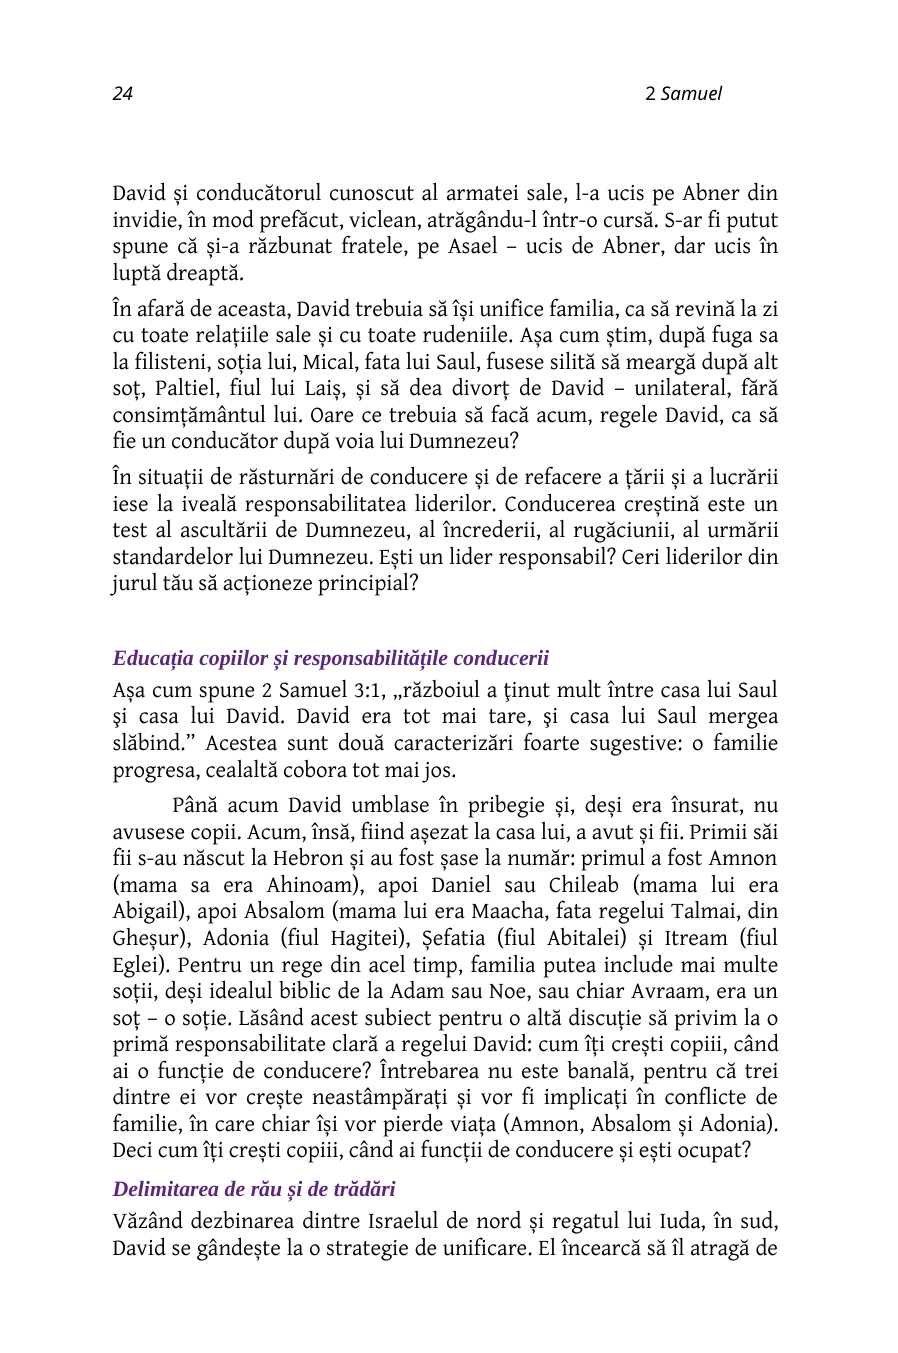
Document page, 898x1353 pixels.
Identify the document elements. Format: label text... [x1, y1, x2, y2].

text Văzând dezbinarea dintre Israelul de nord și regatul lui Iuda, în sud, David se gândește la o strategie de unificare. El încearcă să îl atragă de [112, 1209, 779, 1262]
subtitle Delimitarea de rău și de trădări [112, 1176, 779, 1201]
subtitle Educația copiilor și responsabilitățile conducerii [112, 645, 779, 670]
text Așa cum spune 2 Samuel 3:1, „războiul a ţinut mult între casa lui Saul şi casa lui David. David era tot mai tare, şi casa lui Saul mergea slăbind.” Acestea sunt două caracterizări foarte sugestive: o familie progresa, cealaltă cobora tot mai jos. [112, 677, 779, 783]
text În afară de aceasta, David trebuia să își unifice familia, ca să revină la zi cu toate relațiile sale și cu toate rudeniile. Așa cum știm, după fuga sa la filisteni, soția lui, Mical, fata lui Saul, fusese silită să meargă după alt soț, Paltiel, fiul lui Laiș, și să dea divorț de David – unilateral, fără consimțământul lui. Oare ce trebuia să facă acum, regele David, ca să fie un conducător după voia lui Dumnezeu? [112, 296, 779, 455]
text David și conducătorul cunoscut al armatei sale, l-a ucis pe Abner din invidie, în mod prefăcut, viclean, atrăgându-l într-o cursă. S-ar fi putut spune că și-a răzbunat fratele, pe Asael – ucis de Abner, dar ucis în luptă dreaptă. [112, 181, 779, 287]
text Până acum David umblase în pribegie și, deși era însurat, nu avusese copii. Acum, însă, fiind așezat la casa lui, a avut și fii. Primii săi fii s-au născut la Hebron și au fost șase la număr: primul a fost Amnon (mama sa era Ahinoam), apoi Daniel sau Chileab (mama lui era Abigail), apoi Absalom (mama lui era Maacha, fata regelui Talmai, din Gheșur), Adonia (fiul Hagitei), Șefatia (fiul Abitalei) și Itream (fiul Eglei). Pentru un rege din acel timp, familia putea include mai multe soții, deși idealul biblic de la Adam sau Noe, sau chiar Avraam, era un soț – o soție. Lăsând acest subiect pentru o altă discuție să privim la o primă responsabilitate clară a regelui David: cum îți crești copiii, când ai o funcție de conducere? Întrebarea nu este banală, pentru că trei dintre ei vor crește neastâmpărați și vor fi implicați în conflicte de familie, în care chiar își vor pierde viața (Amnon, Absalom și Adonia). Deci cum îți crești copiii, când ai funcții de conducere și ești ocupat? [112, 792, 779, 1164]
text În situații de răsturnări de conducere și de refacere a țării și a lucrării iese la iveală responsabilitatea liderilor. Conducerea creștină este un test al ascultării de Dumnezeu, al încrederii, al rugăciunii, al urmării standardelor lui Dumnezeu. Ești un lider responsabil? Ceri liderilor din jurul tău să acționeze principial? [112, 464, 779, 597]
